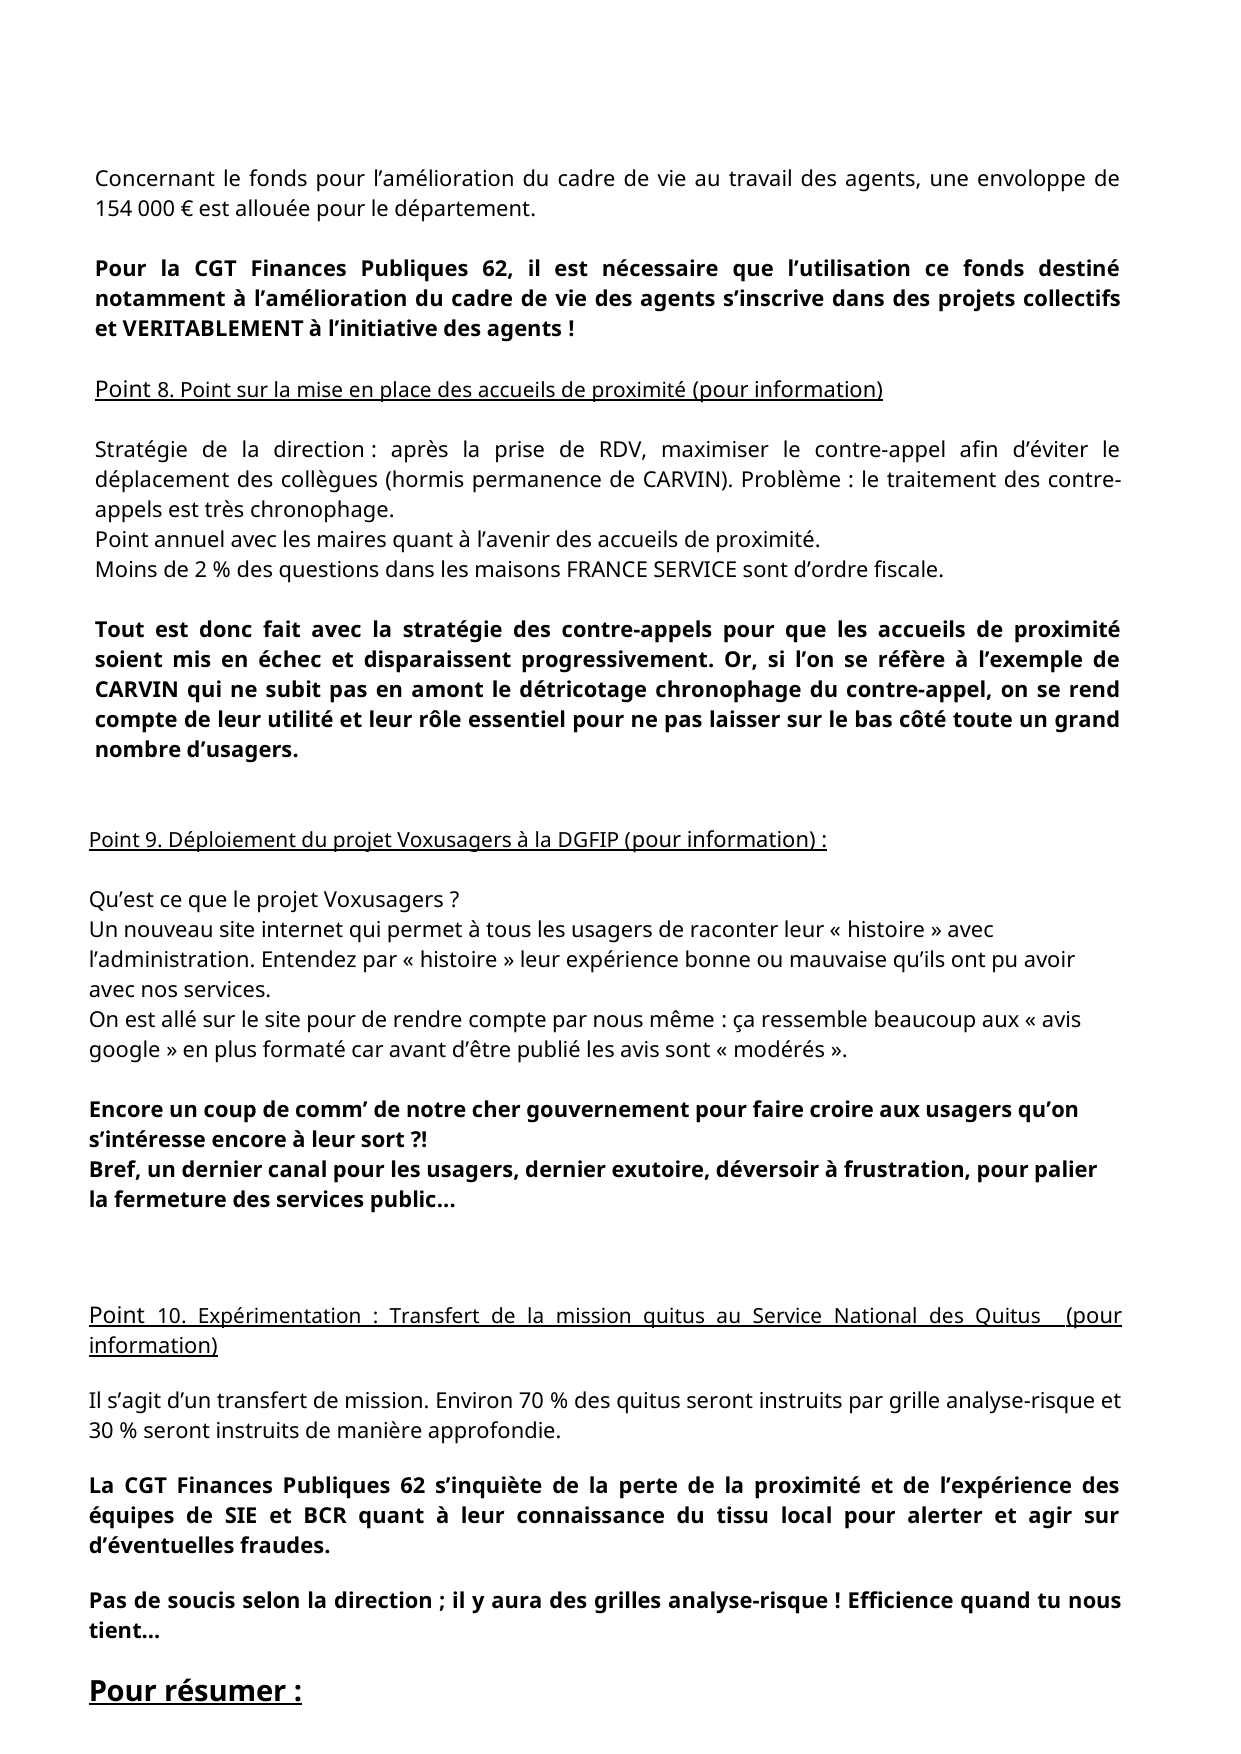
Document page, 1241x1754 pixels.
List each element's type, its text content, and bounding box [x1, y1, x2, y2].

text Point annuel avec les maires quant à l’avenir des accueils de proximité. [94, 524, 1122, 554]
text Pas de soucis selon la direction ; il y aura des grilles analyse-risque ! Efficience quand tu nous tient… [88, 1585, 1122, 1645]
text Encore un coup de comm’ de notre cher gouvernement pour faire croire aux usagers qu’on s’intéresse encore à leur sort ?! [88, 1094, 1122, 1154]
text Pour résumer : [88, 1670, 1122, 1709]
text Tout est donc fait avec la stratégie des contre-appels pour que les accueils de proximité soient mis en échec et disparaissent progressivement. Or, si l’on se réfère à l’exemple de CARVIN qui ne subit pas en amont le détricotage chronophage du contre-appel, on se rend compte de leur utilité et leur rôle essentiel pour ne pas laisser sur le bas côté toute un grand nombre d’usagers. [94, 614, 1122, 764]
text La CGT Finances Publiques 62 s’inquiète de la perte de la proximité et de l’expérience des équipes de SIE et BCR quant à leur connaissance du tissu local pour alerter et agir sur d’éventuelles fraudes. [88, 1470, 1122, 1560]
text Stratégie de la direction : après la prise de RDV, maximiser le contre-appel afin d’éviter le déplacement des collègues (hormis permanence de CARVIN). Problème : le traitement des contre-appels est très chronophage. [94, 434, 1122, 524]
text Bref, un dernier canal pour les usagers, dernier exutoire, déversoir à frustration, pour palier la fermeture des services public... [88, 1154, 1122, 1214]
text Point 8. Point sur la mise en place des accueils de proximité (pour information) [94, 373, 1122, 404]
text Pour la CGT Finances Publiques 62, il est nécessaire que l’utilisation ce fonds destiné notamment à l’amélioration du cadre de vie des agents s’inscrive dans des projets collectifs et VERITABLEMENT à l’initiative des agents ! [94, 253, 1122, 343]
text Un nouveau site internet qui permet à tous les usagers de raconter leur « histoire » avec l’administration. Entendez par « histoire » leur expérience bonne ou mauvaise qu’ils ont pu avoir avec nos services. [88, 914, 1122, 1004]
text Il s’agit d’un transfert de mission. Environ 70 % des quitus seront instruits par grille analyse-risque et 30 % seront instruits de manière approfondie. [88, 1385, 1122, 1445]
text Point 10. Expérimentation : Transfert de la mission quitus au Service National des Quitus (pour information) [88, 1299, 1122, 1360]
text On est allé sur le site pour de rendre compte par nous même : ça ressemble beaucoup aux « avis google » en plus formaté car avant d’être publié les avis sont « modérés ». [88, 1004, 1122, 1064]
text Qu’est ce que le projet Voxusagers ? [88, 884, 1122, 914]
text Moins de 2 % des questions dans les maisons FRANCE SERVICE sont d’ordre fiscale. [94, 554, 1122, 584]
text Point 9. Déploiement du projet Voxusagers à la DGFIP (pour information) : [88, 824, 1122, 854]
text Concernant le fonds pour l’amélioration du cadre de vie au travail des agents, une envoloppe de 154 000 € est allouée pour le département. [94, 163, 1122, 223]
